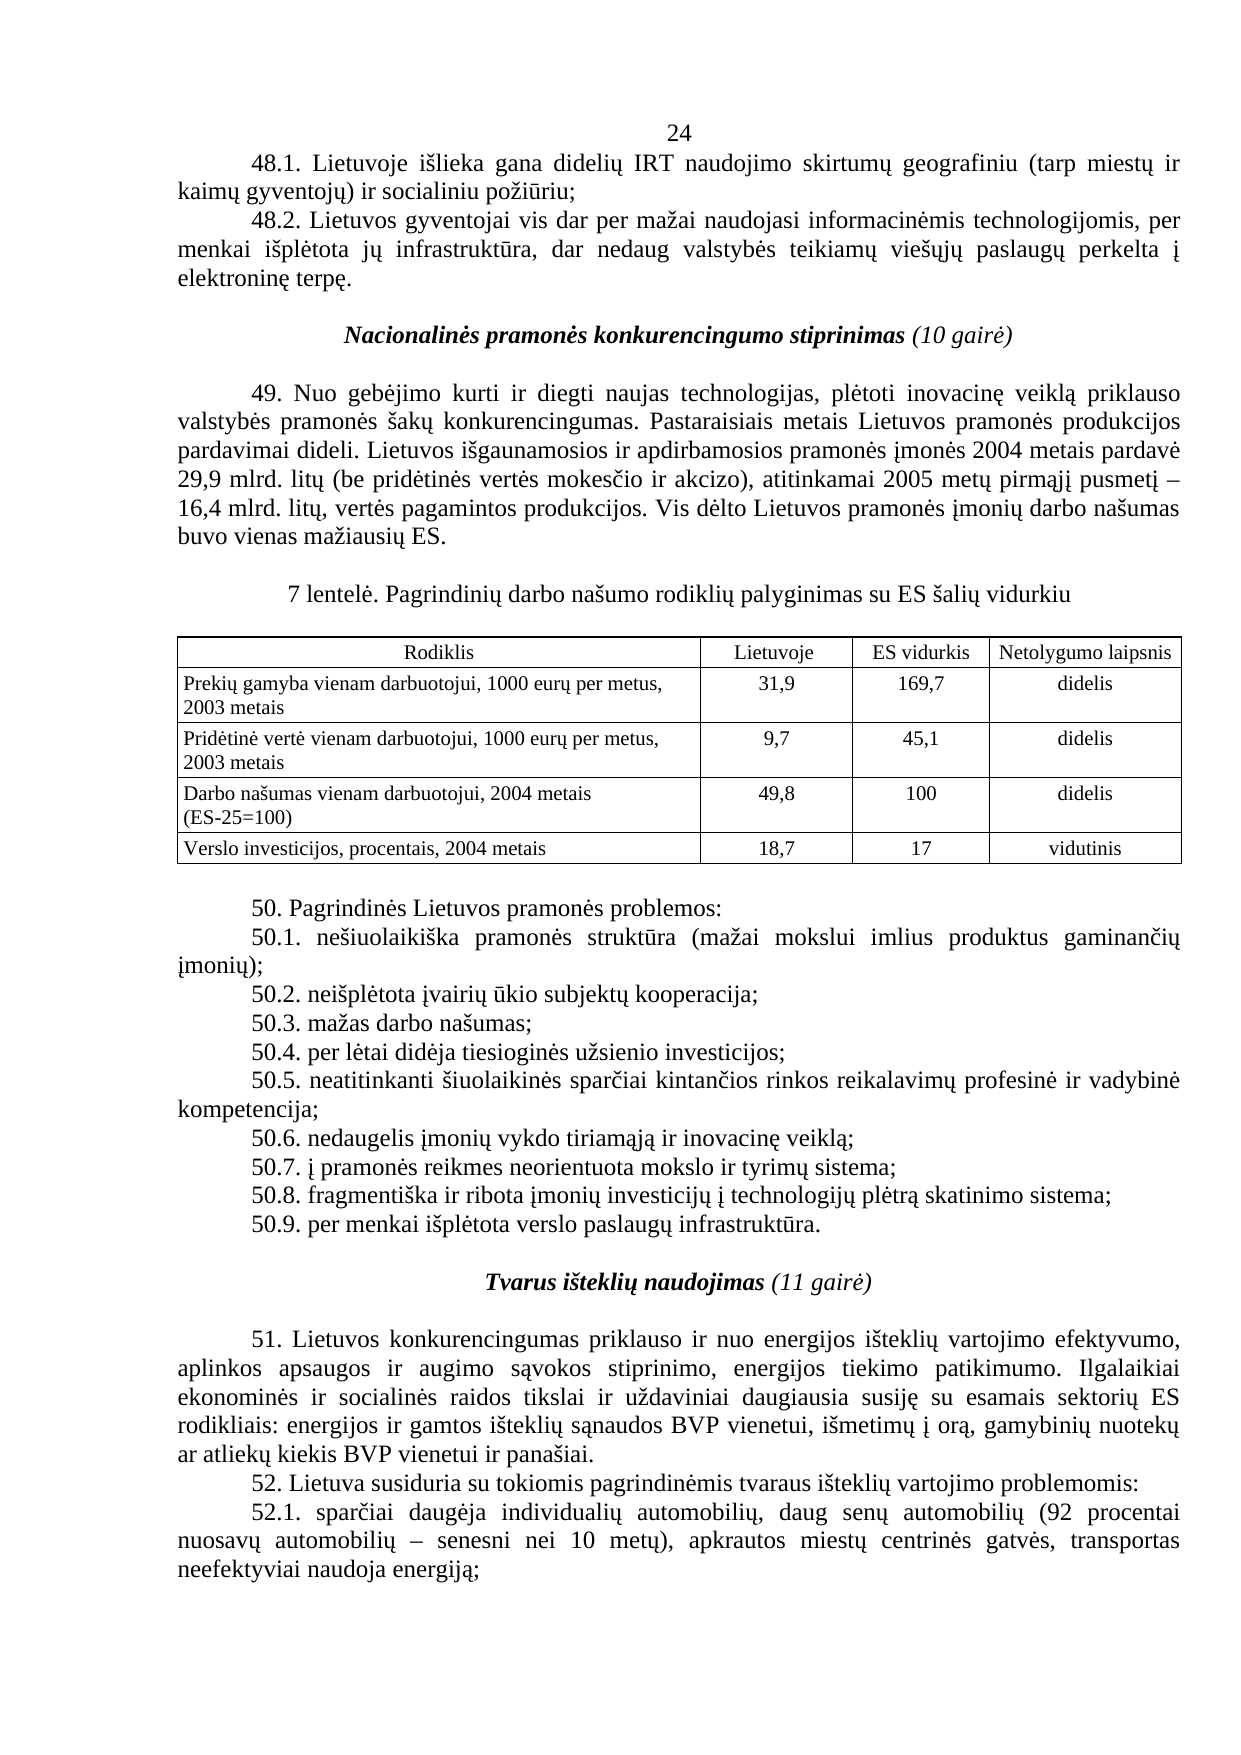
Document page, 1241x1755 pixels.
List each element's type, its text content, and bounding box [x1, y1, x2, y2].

table_cell 100 [853, 778, 989, 832]
text 50.6. nedaugelis įmonių vykdo tiriamąją ir inovacinę veiklą; [177, 1123, 1181, 1152]
text 52.1. sparčiai daugėja individualių automobilių, daug senų automobilių (92 procentai nuosavų automobilių – senesni nei 10 metų), apkrautos miestų centrinės gatvės, transportas neefektyviai naudoja energiją; [177, 1497, 1181, 1583]
text 50. Pagrindinės Lietuvos pramonės problemos: [177, 893, 1181, 922]
text 52. Lietuva susiduria su tokiomis pagrindinėmis tvaraus išteklių vartojimo problemomis: [177, 1468, 1181, 1497]
table_cell 17 [853, 833, 989, 863]
text 50.2. neišplėtota įvairių ūkio subjektų kooperacija; [177, 979, 1181, 1008]
table_cell Prekių gamyba vienam darbuotojui, 1000 eurų per metus, 2003 metais [178, 668, 700, 722]
text 50.1. nešiuolaikiška pramonės struktūra (mažai mokslui imlius produktus gaminančių įmonių); [177, 922, 1181, 979]
table_cell Pridėtinė vertė vienam darbuotojui, 1000 eurų per metus, 2003 metais [178, 723, 700, 777]
text 7 lentelė. Pagrindinių darbo našumo rodiklių palyginimas su ES šalių vidurkiu [177, 579, 1181, 608]
text 50.9. per menkai išplėtota verslo paslaugų infrastruktūra. [177, 1209, 1181, 1238]
text 48.1. Lietuvoje išlieka gana didelių IRT naudojimo skirtumų geografiniu (tarp miestų ir kaimų gyventojų) ir socialiniu požiūriu; [177, 148, 1181, 205]
table_cell 9,7 [701, 723, 852, 777]
text Nacionalinės pramonės konkurencingumo stiprinimas (10 gairė) [177, 320, 1181, 349]
table_cell didelis [990, 778, 1181, 832]
table_cell didelis [990, 723, 1181, 777]
table_header Rodiklis [178, 638, 700, 667]
text 50.5. neatitinkanti šiuolaikinės sparčiai kintančios rinkos reikalavimų profesinė ir vadybinė kompetencija; [177, 1066, 1181, 1123]
text 51. Lietuvos konkurencingumas priklauso ir nuo energijos išteklių vartojimo efektyvumo, aplinkos apsaugos ir augimo sąvokos stiprinimo, energijos tiekimo patikimumo. Ilgalaikiai ekonominės ir socialinės raidos tikslai ir uždaviniai daugiausia susiję su esamais sektorių ES rodikliais: energijos ir gamtos išteklių sąnaudos BVP vienetui, išmetimų į orą, gamybinių nuotekų ar atliekų kiekis BVP vienetui ir panašiai. [177, 1324, 1181, 1468]
table_cell didelis [990, 668, 1181, 722]
table_cell vidutinis [990, 833, 1181, 863]
table_header ES vidurkis [853, 638, 989, 667]
text 50.8. fragmentiška ir ribota įmonių investicijų į technologijų plėtrą skatinimo sistema; [177, 1181, 1181, 1209]
table_cell 18,7 [701, 833, 852, 863]
text Tvarus išteklių naudojimas (11 gairė) [177, 1267, 1181, 1296]
table_header Netolygumo laipsnis [990, 638, 1181, 667]
table_cell 169,7 [853, 668, 989, 722]
table_cell 45,1 [853, 723, 989, 777]
text 50.4. per lėtai didėja tiesioginės užsienio investicijos; [177, 1037, 1181, 1066]
text 50.3. mažas darbo našumas; [177, 1008, 1181, 1037]
text 49. Nuo gebėjimo kurti ir diegti naujas technologijas, plėtoti inovacinę veiklą priklauso valstybės pramonės šakų konkurencingumas. Pastaraisiais metais Lietuvos pramonės produkcijos pardavimai dideli. Lietuvos išgaunamosios ir apdirbamosios pramonės įmonės 2004 metais pardavė 29,9 mlrd. litų (be pridėtinės vertės mokesčio ir akcizo), atitinkamai 2005 metų pirmąjį pusmetį – 16,4 mlrd. litų, vertės pagamintos produkcijos. Vis dėlto Lietuvos pramonės įmonių darbo našumas buvo vienas mažiausių ES. [177, 378, 1181, 550]
text 50.7. į pramonės reikmes neorientuota mokslo ir tyrimų sistema; [177, 1152, 1181, 1181]
table_cell 31,9 [701, 668, 852, 722]
table_header Lietuvoje [701, 638, 852, 667]
table_cell Darbo našumas vienam darbuotojui, 2004 metais (ES-25=100) [178, 778, 700, 832]
table_cell Verslo investicijos, procentais, 2004 metais [178, 833, 700, 863]
table_cell 49,8 [701, 778, 852, 832]
text 48.2. Lietuvos gyventojai vis dar per mažai naudojasi informacinėmis technologijomis, per menkai išplėtota jų infrastruktūra, dar nedaug valstybės teikiamų viešųjų paslaugų perkelta į elektroninę terpę. [177, 205, 1181, 291]
